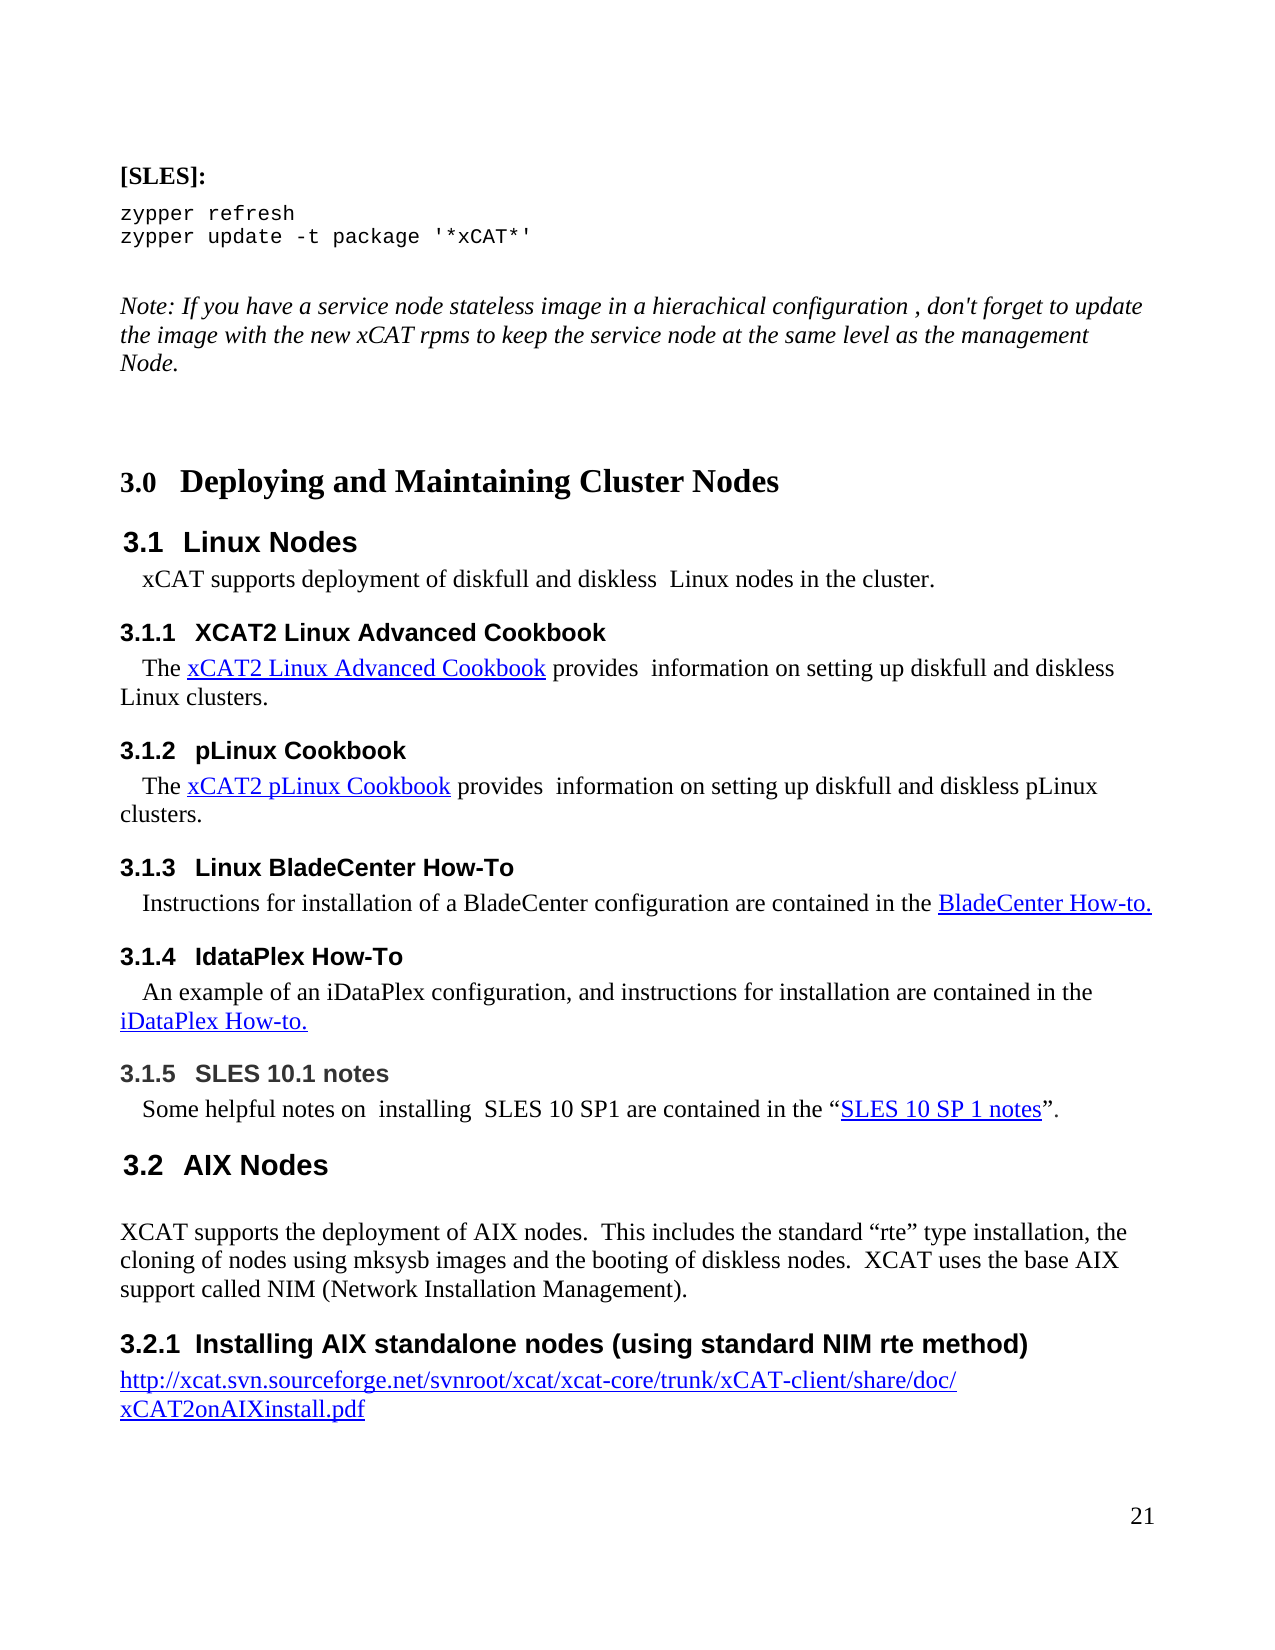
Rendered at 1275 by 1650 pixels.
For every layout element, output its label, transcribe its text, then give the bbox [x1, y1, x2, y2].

subtitle AIX Nodes [123, 1148, 1155, 1182]
subtitle IdataPlex How-To [120, 942, 1155, 971]
text The xCAT2 Linux Advanced Cookbook provides information on setting up diskfull and diskless Linux clusters. [120, 653, 1155, 711]
text Note: If you have a service node stateless image in a hierachical configuration , don't forget to update the image with the new xCAT rpms to keep the service node at the same level as the management Node. [120, 291, 1155, 377]
text zypper update -t package '*xCAT*' [120, 226, 1155, 250]
text XCAT supports the deployment of AIX nodes. This includes the standard “rte” type installation, the cloning of nodes using mksysb images and the booting of diskless nodes. XCAT uses the base AIX support called NIM (Network Installation Management). [120, 1217, 1155, 1303]
text The xCAT2 pLinux Cookbook provides information on setting up diskfull and diskless pLinux clusters. [120, 771, 1155, 828]
text Instructions for installation of a BladeCenter configuration are contained in the BladeCenter How-to. [120, 888, 1155, 917]
subtitle Installing AIX standalone nodes (using standard NIM rte method) [120, 1328, 1155, 1359]
subtitle Linux BladeCenter How-To [120, 853, 1155, 882]
text zypper refresh [120, 202, 1155, 226]
text [SLES]: [120, 161, 1155, 190]
subtitle Deploying and Maintaining Cluster Nodes [120, 461, 1155, 500]
text xCAT supports deployment of diskfull and diskless Linux nodes in the cluster. [120, 564, 1155, 593]
subtitle Linux Nodes [123, 525, 1155, 558]
text http://xcat.svn.sourceforge.net/svnroot/xcat/xcat-core/trunk/xCAT-client/share/doc/xCAT2onAIXinstall.pdf [120, 1366, 1155, 1423]
subtitle SLES 10.1 notes [120, 1059, 1155, 1088]
text An example of an iDataPlex configuration, and instructions for installation are contained in the iDataPlex How-to. [120, 977, 1155, 1034]
subtitle pLinux Cookbook [120, 736, 1155, 764]
text Some helpful notes on installing SLES 10 SP1 are contained in the “SLES 10 SP 1 notes”. [120, 1094, 1155, 1123]
subtitle XCAT2 Linux Advanced Cookbook [120, 618, 1155, 647]
